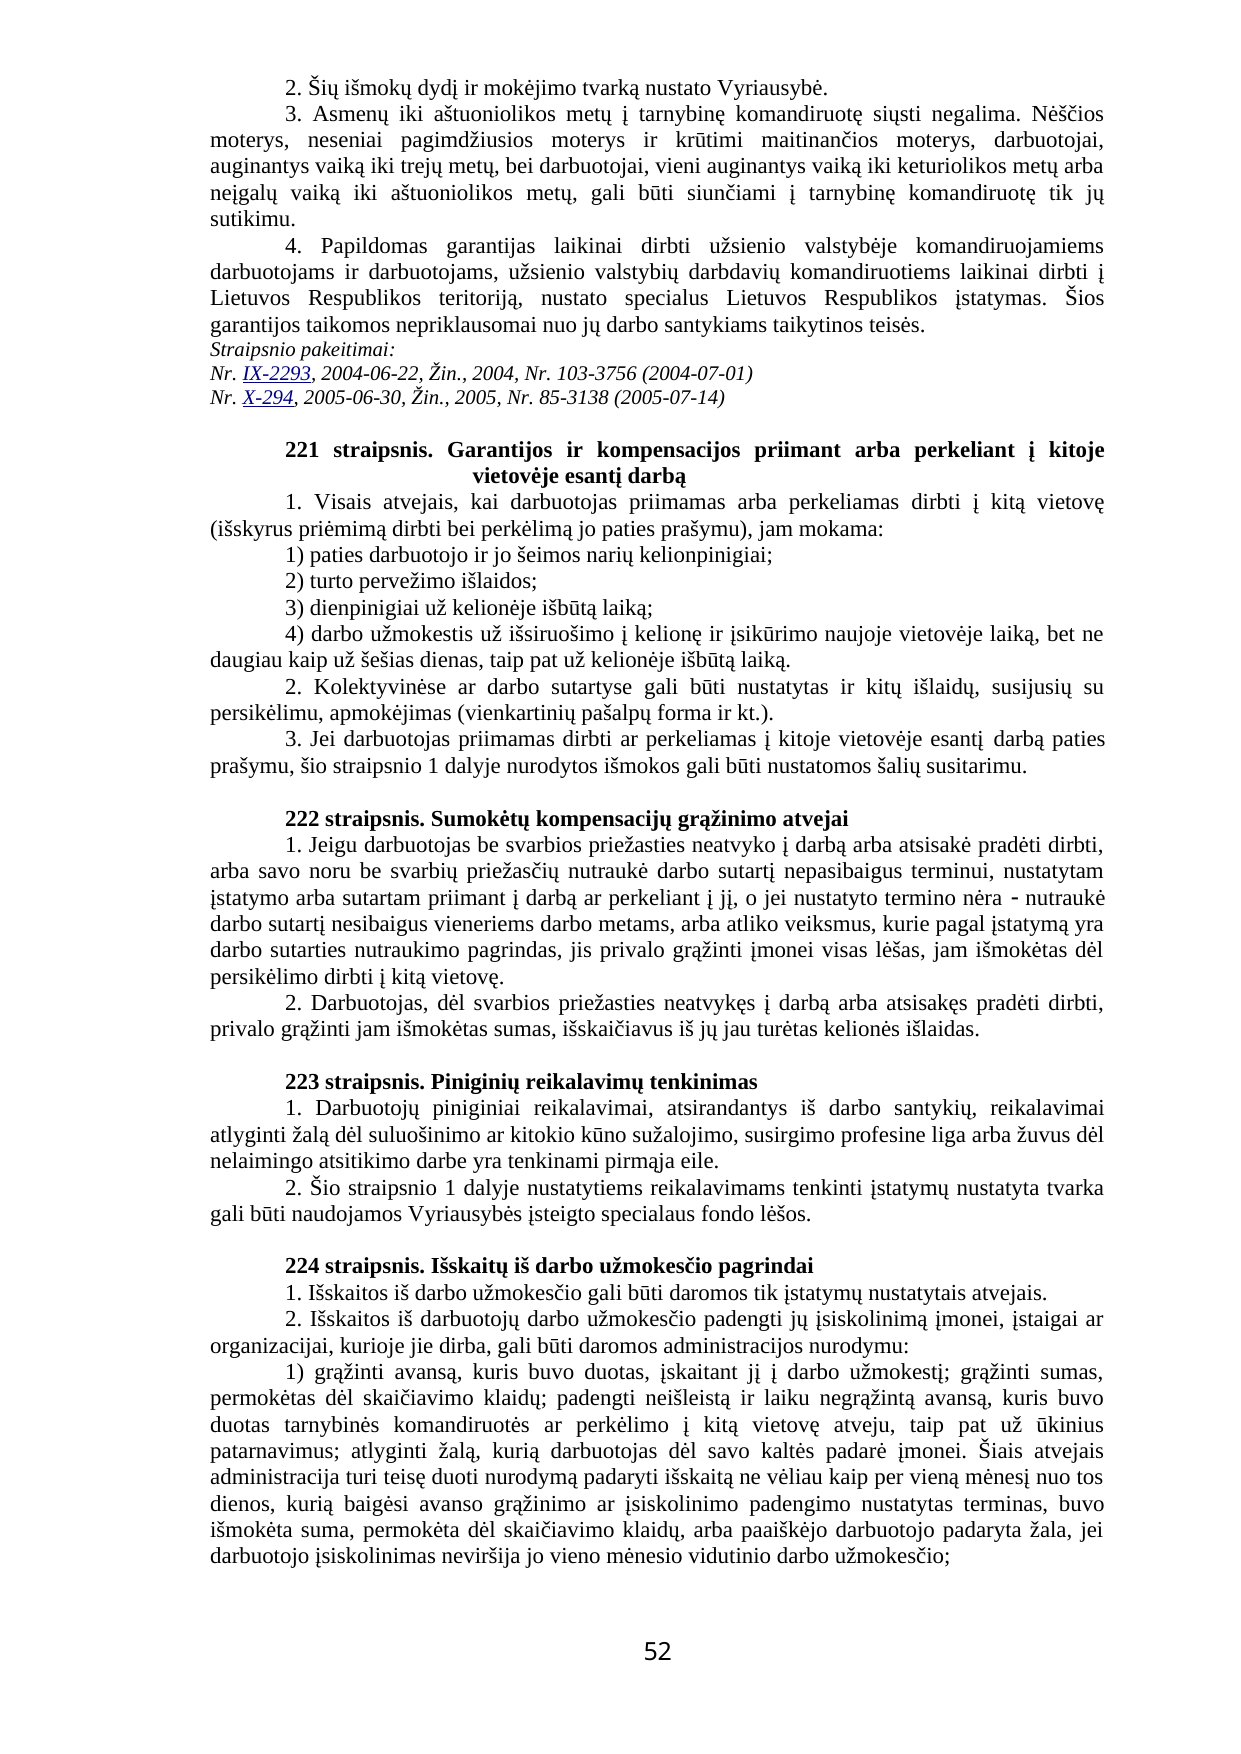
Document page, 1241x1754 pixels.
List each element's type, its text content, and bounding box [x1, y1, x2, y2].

text 2) turto pervežimo išlaidos; [210, 567, 1106, 594]
text 2. Darbuotojas, dėl svarbios priežasties neatvykęs į darbą arba atsisakęs pradėti dirbti, privalo grąžinti jam išmokėtas sumas, išskaičiavus iš jų jau turėtas kelionės išlaidas. [210, 989, 1106, 1042]
text 224 straipsnis. Išskaitų iš darbo užmokesčio pagrindai [210, 1253, 1106, 1279]
text 2. Kolektyvinėse ar darbo sutartyse gali būti nustatytas ir kitų išlaidų, susijusių su persikėlimu, apmokėjimas (vienkartinių pašalpų forma ir kt.). [210, 673, 1106, 726]
text 221 straipsnis. Garantijos ir kompensacijos priimant arba perkeliant į kitoje vietovėje esantį darbą [285, 436, 1106, 488]
text 4) darbo užmokestis už išsiruošimo į kelionę ir įsikūrimo naujoje vietovėje laiką, bet ne daugiau kaip už šešias dienas, taip pat už kelionėje išbūtą laiką. [210, 620, 1106, 673]
text Straipsnio pakeitimai: [210, 337, 1106, 361]
text 3. Asmenų iki aštuoniolikos metų į tarnybinę komandiruotę siųsti negalima. Nėščios moterys, neseniai pagimdžiusios moterys ir krūtimi maitinančios moterys, darbuotojai, auginantys vaiką iki trejų metų, bei darbuotojai, vieni auginantys vaiką iki keturiolikos metų arba neįgalų vaiką iki aštuoniolikos metų, gali būti siunčiami į tarnybinę komandiruotę tik jų sutikimu. [210, 100, 1106, 232]
text 2. Išskaitos iš darbuotojų darbo užmokesčio padengti jų įsiskolinimą įmonei, įstaigai ar organizacijai, kurioje jie dirba, gali būti daromos administracijos nurodymu: [210, 1305, 1106, 1358]
text 222 straipsnis. Sumokėtų kompensacijų grąžinimo atvejai [210, 804, 1106, 831]
text 3. Jei darbuotojas priimamas dirbti ar perkeliamas į kitoje vietovėje esantį darbą paties prašymu, šio straipsnio 1 dalyje nurodytos išmokos gali būti nustatomos šalių susitarimu. [210, 726, 1106, 778]
text 1) grąžinti avansą, kuris buvo duotas, įskaitant jį į darbo užmokestį; grąžinti sumas, permokėtas dėl skaičiavimo klaidų; padengti neišleistą ir laiku negrąžintą avansą, kuris buvo duotas tarnybinės komandiruotės ar perkėlimo į kitą vietovę atveju, taip pat už ūkinius patarnavimus; atlyginti žalą, kurią darbuotojas dėl savo kaltės padarė įmonei. Šiais atvejais administracija turi teisę duoti nurodymą padaryti išskaitą ne vėliau kaip per vieną mėnesį nuo tos dienos, kurią baigėsi avanso grąžinimo ar įsiskolinimo padengimo nustatytas terminas, buvo išmokėta suma, permokėta dėl skaičiavimo klaidų, arba paaiškėjo darbuotojo padaryta žala, jei darbuotojo įsiskolinimas neviršija jo vieno mėnesio vidutinio darbo užmokesčio; [210, 1358, 1106, 1569]
text 2. Šių išmokų dydį ir mokėjimo tvarką nustato Vyriausybė. [210, 73, 1106, 100]
text Nr. IX-2293, 2004-06-22, Žin., 2004, Nr. 103-3756 (2004-07-01) [210, 361, 1106, 385]
text 3) dienpinigiai už kelionėje išbūtą laiką; [210, 594, 1106, 620]
text 1. Išskaitos iš darbo užmokesčio gali būti daromos tik įstatymų nustatytais atvejais. [210, 1279, 1106, 1305]
text 1) paties darbuotojo ir jo šeimos narių kelionpinigiai; [210, 541, 1106, 567]
text 1. Darbuotojų piniginiai reikalavimai, atsirandantys iš darbo santykių, reikalavimai atlyginti žalą dėl suluošinimo ar kitokio kūno sužalojimo, susirgimo profesine liga arba žuvus dėl nelaimingo atsitikimo darbe yra tenkinami pirmąja eile. [210, 1094, 1106, 1173]
text 2. Šio straipsnio 1 dalyje nustatytiems reikalavimams tenkinti įstatymų nustatyta tvarka gali būti naudojamos Vyriausybės įsteigto specialaus fondo lėšos. [210, 1173, 1106, 1226]
text 223 straipsnis. Piniginių reikalavimų tenkinimas [210, 1068, 1106, 1094]
text 1. Visais atvejais, kai darbuotojas priimamas arba perkeliamas dirbti į kitą vietovę (išskyrus priėmimą dirbti bei perkėlimą jo paties prašymu), jam mokama: [210, 488, 1106, 541]
text 1. Jeigu darbuotojas be svarbios priežasties neatvyko į darbą arba atsisakė pradėti dirbti, arba savo noru be svarbių priežasčių nutraukė darbo sutartį nepasibaigus terminui, nustatytam įstatymo arba sutartam priimant į darbą ar perkeliant į jį, o jei nustatyto termino nėra  nutraukė darbo sutartį nesibaigus vieneriems darbo metams, arba atliko veiksmus, kurie pagal įstatymą yra darbo sutarties nutraukimo pagrindas, jis privalo grąžinti įmonei visas lėšas, jam išmokėtas dėl persikėlimo dirbti į kitą vietovę. [210, 831, 1106, 989]
text Nr. X-294, 2005-06-30, Žin., 2005, Nr. 85-3138 (2005-07-14) [210, 385, 1106, 409]
text 4. Papildomas garantijas laikinai dirbti užsienio valstybėje komandiruojamiems darbuotojams ir darbuotojams, užsienio valstybių darbdavių komandiruotiems laikinai dirbti į Lietuvos Respublikos teritoriją, nustato specialus Lietuvos Respublikos įstatymas. Šios garantijos taikomos nepriklausomai nuo jų darbo santykiams taikytinos teisės. [210, 232, 1106, 337]
